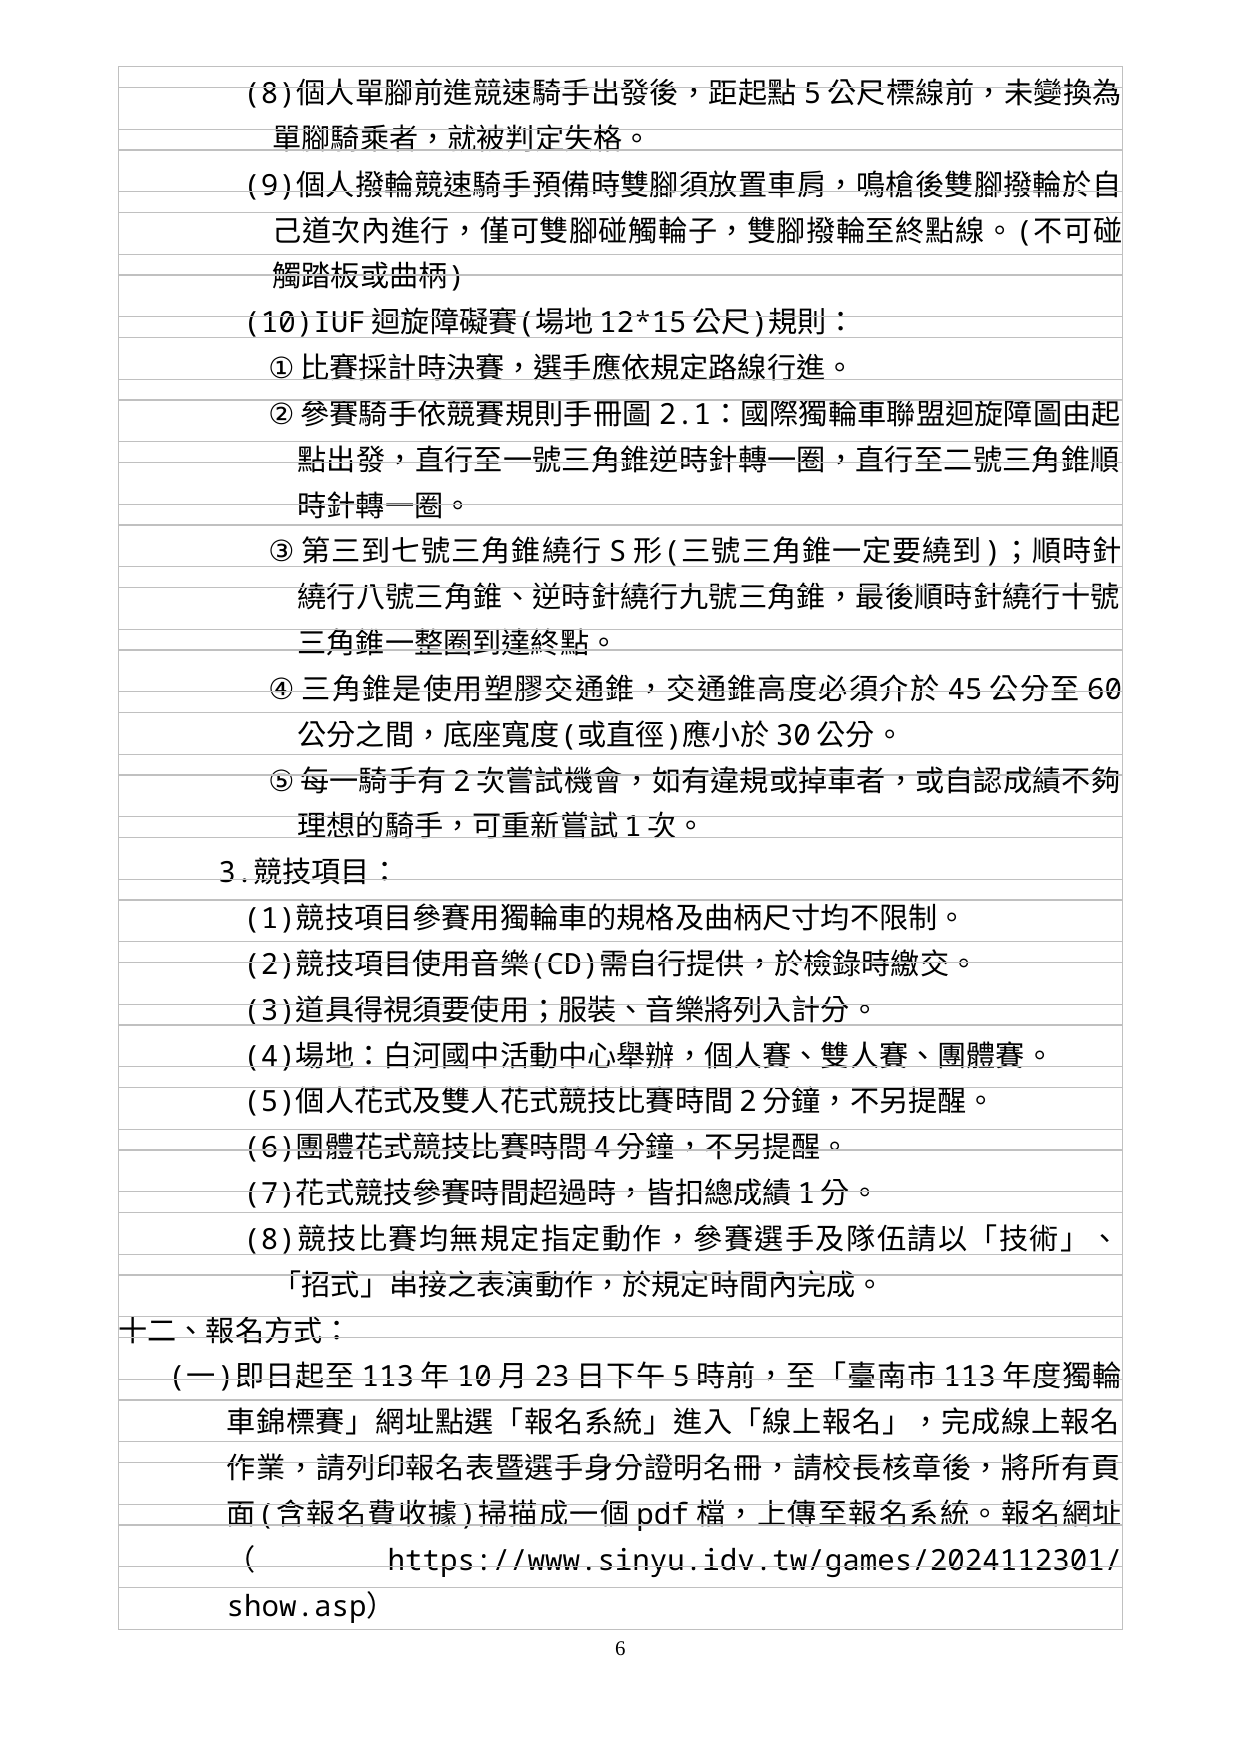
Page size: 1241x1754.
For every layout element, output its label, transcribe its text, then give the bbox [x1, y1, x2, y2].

text 3.競技項目： [289, 864, 300, 879]
text ③第三到七號三角錐繞行S形(三號三角錐一定要繞到)；順時針繞行八號三角錐、逆時針繞行九號三角錐，最後順時針繞行十號三角錐一整圈到達終點。 [268, 588, 1122, 629]
text (8)個人單腳前進競速騎手出發後，距起點5公尺標線前，未變換為單腳騎乘者，就被判定失格。 [243, 151, 1122, 158]
text 十二、報名方式： [119, 1304, 1122, 1316]
text ④三角錐是使用塑膠交通錐，交通錐高度必須介於45公分至60公分之間，底座寬度(或直徑)應小於30公分。 [268, 692, 1122, 712]
text (一)即日起至113年10月23日下午5時前，至「臺南市113年度獨輪車錦標賽」網址點選「報名系統」進入「線上報名」，完成線上報名作業，請列印報名表暨選手身分證明名冊，請校長核章後，將所有頁面(含報名費收據)掃描成一個pdf檔，上傳至報名系統。報名網址（https://www.sinyu.idv.tw/games/2024112301/show.asp） [168, 1401, 1122, 1441]
text (9)個人撥輪競速騎手預備時雙腳須放置車肩，鳴槍後雙腳撥輪於自己道次內進行，僅可雙腳碰觸輪子，雙腳撥輪至終點線。(不可碰觸踏板或曲柄) [243, 276, 1122, 295]
text ③第三到七號三角錐繞行S形(三號三角錐一定要繞到)；順時針繞行八號三角錐、逆時針繞行九號三角錐，最後順時針繞行十號三角錐一整圈到達終點。 [582, 630, 1122, 649]
text (6)團體花式競技比賽時間4分鐘，不另提醒。 [243, 1130, 1122, 1149]
text 十二、報名方式： [247, 1317, 278, 1337]
text [268, 380, 1122, 387]
text 十二、報名方式： [119, 1317, 131, 1337]
text (8)個人單腳前進競速騎手出發後，距起點5公尺標線前，未變換為單腳騎乘者，就被判定失格。 [243, 67, 1122, 87]
text (8)個人單腳前進競速騎手出發後，距起點5公尺標線前，未變換為單腳騎乘者，就被判定失格。 [243, 88, 1122, 129]
text 十二、報名方式： [119, 1338, 1122, 1349]
text (8)個人單腳前進競速騎手出發後，距起點5公尺標線前，未變換為單腳騎乘者，就被判定失格。 [615, 130, 1122, 149]
text (8)個人單腳前進競速騎手出發後，距起點5公尺標線前，未變換為單腳騎乘者，就被判定失格。 [402, 130, 466, 149]
text (10)IUF迴旋障礙賽(場地12*15公尺)規則： [302, 317, 527, 337]
text (8)競技比賽均無規定指定動作，參賽選手及隊伍請以「技術」、 [243, 1213, 1122, 1254]
text (3)道具得視須要使用；服裝、音樂將列入計分。 [251, 1005, 287, 1024]
text ⑤每一騎手有2次嘗試機會，如有違規或掉車者，或自認成績不夠理想的騎手，可重新嘗試1次。 [268, 838, 1122, 845]
text ④三角錐是使用塑膠交通錐，交通錐高度必須介於45公分至60公分之間，底座寬度(或直徑)應小於30公分。 [268, 662, 1122, 691]
text ⑤每一騎手有2次嘗試機會，如有違規或掉車者，或自認成績不夠理想的騎手，可重新嘗試1次。 [268, 776, 1122, 816]
text (10)IUF迴旋障礙賽(場地12*15公尺)規則： [251, 317, 304, 337]
text [243, 1067, 1122, 1074]
text (一)即日起至113年10月23日下午5時前，至「臺南市113年度獨輪車錦標賽」網址點選「報名系統」進入「線上報名」，完成線上報名作業，請列印報名表暨選手身分證明名冊，請校長核章後，將所有頁面(含報名費收據)掃描成一個pdf檔，上傳至報名系統。報名網址（https://www.sinyu.idv.tw/games/2024112301/show.asp） [168, 1349, 1122, 1379]
text (6)團體花式競技比賽時間4分鐘，不另提醒。 [243, 1120, 1122, 1129]
text (6)團體花式競技比賽時間4分鐘，不另提醒。 [243, 1151, 1122, 1166]
text ③第三到七號三角錐繞行S形(三號三角錐一定要繞到)；順時針繞行八號三角錐、逆時針繞行九號三角錐，最後順時針繞行十號三角錐一整圈到達終點。 [268, 526, 1122, 566]
text [243, 1255, 1122, 1274]
text 十二、報名方式： [134, 1317, 212, 1337]
text (4)場地：白河國中活動中心舉辦，個人賽、雙人賽、團體賽。 [243, 1029, 1122, 1066]
text ⑤每一騎手有2次嘗試機會，如有違規或掉車者，或自認成績不夠理想的騎手，可重新嘗試1次。 [611, 817, 1122, 837]
text ③第三到七號三角錐繞行S形(三號三角錐一定要繞到)；順時針繞行八號三角錐、逆時針繞行九號三角錐，最後順時針繞行十號三角錐一整圈到達終點。 [268, 567, 1122, 587]
text ③第三到七號三角錐繞行S形(三號三角錐一定要繞到)；順時針繞行八號三角錐、逆時針繞行九號三角錐，最後順時針繞行十號三角錐一整圈到達終點。 [268, 651, 1122, 662]
text [243, 1074, 1122, 1087]
text ①比賽採計時決賽，選手應依規定路線行進。 [268, 341, 1122, 379]
text (3)道具得視須要使用；服裝、音樂將列入計分。 [243, 983, 1122, 1004]
text (5)個人花式及雙人花式競技比賽時間2分鐘，不另提醒。 [243, 1088, 1122, 1120]
text (一)即日起至113年10月23日下午5時前，至「臺南市113年度獨輪車錦標賽」網址點選「報名系統」進入「線上報名」，完成線上報名作業，請列印報名表暨選手身分證明名冊，請校長核章後，將所有頁面(含報名費收據)掃描成一個pdf檔，上傳至報名系統。報名網址（https://www.sinyu.idv.tw/games/2024112301/show.asp） [168, 1567, 1122, 1587]
text (8)個人單腳前進競速騎手出發後，距起點5公尺標線前，未變換為單腳騎乘者，就被判定失格。 [243, 130, 304, 149]
text 「招式」串接之表演動作，於規定時間內完成。 [243, 1276, 1122, 1304]
text (10)IUF迴旋障礙賽(場地12*15公尺)規則： [757, 317, 1122, 337]
text 十二、報名方式： [276, 1317, 312, 1337]
text 3.競技項目： [218, 845, 1122, 879]
text ⑤每一騎手有2次嘗試機會，如有違規或掉車者，或自認成績不夠理想的騎手，可重新嘗試1次。 [268, 755, 1122, 774]
text ④三角錐是使用塑膠交通錐，交通錐高度必須介於45公分至60公分之間，底座寬度(或直徑)應小於30公分。 [268, 713, 1122, 754]
text (7)花式競技參賽時間超過時，皆扣總成績1分。 [243, 1166, 1122, 1191]
text ②參賽騎手依競賽規則手冊圖2.1：國際獨輪車聯盟迴旋障圖由起點出發，直行至一號三角錐逆時針轉一圈，直行至二號三角錐順時針轉一圈。 [268, 442, 1122, 462]
text ⑤每一騎手有2次嘗試機會，如有違規或掉車者，或自認成績不夠理想的騎手，可重新嘗試1次。 [268, 817, 315, 837]
text (2)競技項目使用音樂(CD)需自行提供，於檢錄時繳交。 [243, 937, 1122, 941]
text (2)競技項目使用音樂(CD)需自行提供，於檢錄時繳交。 [243, 942, 1122, 962]
text (1)競技項目參賽用獨輪車的規格及曲柄尺寸均不限制。 [243, 901, 1122, 937]
text ⑤每一騎手有2次嘗試機會，如有違規或掉車者，或自認成績不夠理想的騎手，可重新嘗試1次。 [549, 817, 612, 837]
text (10)IUF迴旋障礙賽(場地12*15公尺)規則： [525, 317, 759, 337]
text 3.競技項目： [218, 880, 1122, 891]
text (9)個人撥輪競速騎手預備時雙腳須放置車肩，鳴槍後雙腳撥輪於自己道次內進行，僅可雙腳碰觸輪子，雙腳撥輪至終點線。(不可碰觸踏板或曲柄) [243, 158, 1122, 191]
text ②參賽騎手依競賽規則手冊圖2.1：國際獨輪車聯盟迴旋障圖由起點出發，直行至一號三角錐逆時針轉一圈，直行至二號三角錐順時針轉一圈。 [268, 401, 1122, 441]
text 十二、報名方式： [312, 1317, 1122, 1337]
text (一)即日起至113年10月23日下午5時前，至「臺南市113年度獨輪車錦標賽」網址點選「報名系統」進入「線上報名」，完成線上報名作業，請列印報名表暨選手身分證明名冊，請校長核章後，將所有頁面(含報名費收據)掃描成一個pdf檔，上傳至報名系統。報名網址（https://www.sinyu.idv.tw/games/2024112301/show.asp） [168, 1442, 1122, 1462]
text ②參賽騎手依競賽規則手冊圖2.1：國際獨輪車聯盟迴旋障圖由起點出發，直行至一號三角錐逆時針轉一圈，直行至二號三角錐順時針轉一圈。 [268, 505, 1122, 524]
text (9)個人撥輪競速騎手預備時雙腳須放置車肩，鳴槍後雙腳撥輪於自己道次內進行，僅可雙腳碰觸輪子，雙腳撥輪至終點線。(不可碰觸踏板或曲柄) [243, 255, 1122, 274]
text [243, 891, 1122, 899]
text ⑤每一騎手有2次嘗試機會，如有違規或掉車者，或自認成績不夠理想的騎手，可重新嘗試1次。 [430, 817, 494, 837]
text (10)IUF迴旋障礙賽(場地12*15公尺)規則： [243, 295, 1122, 316]
text (2)競技項目使用音樂(CD)需自行提供，於檢錄時繳交。 [243, 963, 1122, 983]
text (9)個人撥輪競速騎手預備時雙腳須放置車肩，鳴槍後雙腳撥輪於自己道次內進行，僅可雙腳碰觸輪子，雙腳撥輪至終點線。(不可碰觸踏板或曲柄) [243, 192, 1122, 212]
text ②參賽騎手依競賽規則手冊圖2.1：國際獨輪車聯盟迴旋障圖由起點出發，直行至一號三角錐逆時針轉一圈，直行至二號三角錐順時針轉一圈。 [268, 387, 1122, 399]
text (9)個人撥輪競速騎手預備時雙腳須放置車肩，鳴槍後雙腳撥輪於自己道次內進行，僅可雙腳碰觸輪子，雙腳撥輪至終點線。(不可碰觸踏板或曲柄) [243, 213, 1122, 254]
text 十二、報名方式： [214, 1317, 247, 1337]
text (一)即日起至113年10月23日下午5時前，至「臺南市113年度獨輪車錦標賽」網址點選「報名系統」進入「線上報名」，完成線上報名作業，請列印報名表暨選手身分證明名冊，請校長核章後，將所有頁面(含報名費收據)掃描成一個pdf檔，上傳至報名系統。報名網址（https://www.sinyu.idv.tw/games/2024112301/show.asp） [168, 1588, 1122, 1624]
text ②參賽騎手依競賽規則手冊圖2.1：國際獨輪車聯盟迴旋障圖由起點出發，直行至一號三角錐逆時針轉一圈，直行至二號三角錐順時針轉一圈。 [268, 463, 1122, 504]
text (7)花式競技參賽時間超過時，皆扣總成績1分。 [243, 1192, 1122, 1212]
text (3)道具得視須要使用；服裝、音樂將列入計分。 [286, 1005, 1122, 1024]
text (一)即日起至113年10月23日下午5時前，至「臺南市113年度獨輪車錦標賽」網址點選「報名系統」進入「線上報名」，完成線上報名作業，請列印報名表暨選手身分證明名冊，請校長核章後，將所有頁面(含報名費收據)掃描成一個pdf檔，上傳至報名系統。報名網址（https://www.sinyu.idv.tw/games/2024112301/show.asp） [168, 1380, 1122, 1399]
text (一)即日起至113年10月23日下午5時前，至「臺南市113年度獨輪車錦標賽」網址點選「報名系統」進入「線上報名」，完成線上報名作業，請列印報名表暨選手身分證明名冊，請校長核章後，將所有頁面(含報名費收據)掃描成一個pdf檔，上傳至報名系統。報名網址（https://www.sinyu.idv.tw/games/2024112301/show.asp） [168, 1526, 1122, 1566]
text (一)即日起至113年10月23日下午5時前，至「臺南市113年度獨輪車錦標賽」網址點選「報名系統」進入「線上報名」，完成線上報名作業，請列印報名表暨選手身分證明名冊，請校長核章後，將所有頁面(含報名費收據)掃描成一個pdf檔，上傳至報名系統。報名網址（https://www.sinyu.idv.tw/games/2024112301/show.asp） [168, 1463, 1122, 1504]
